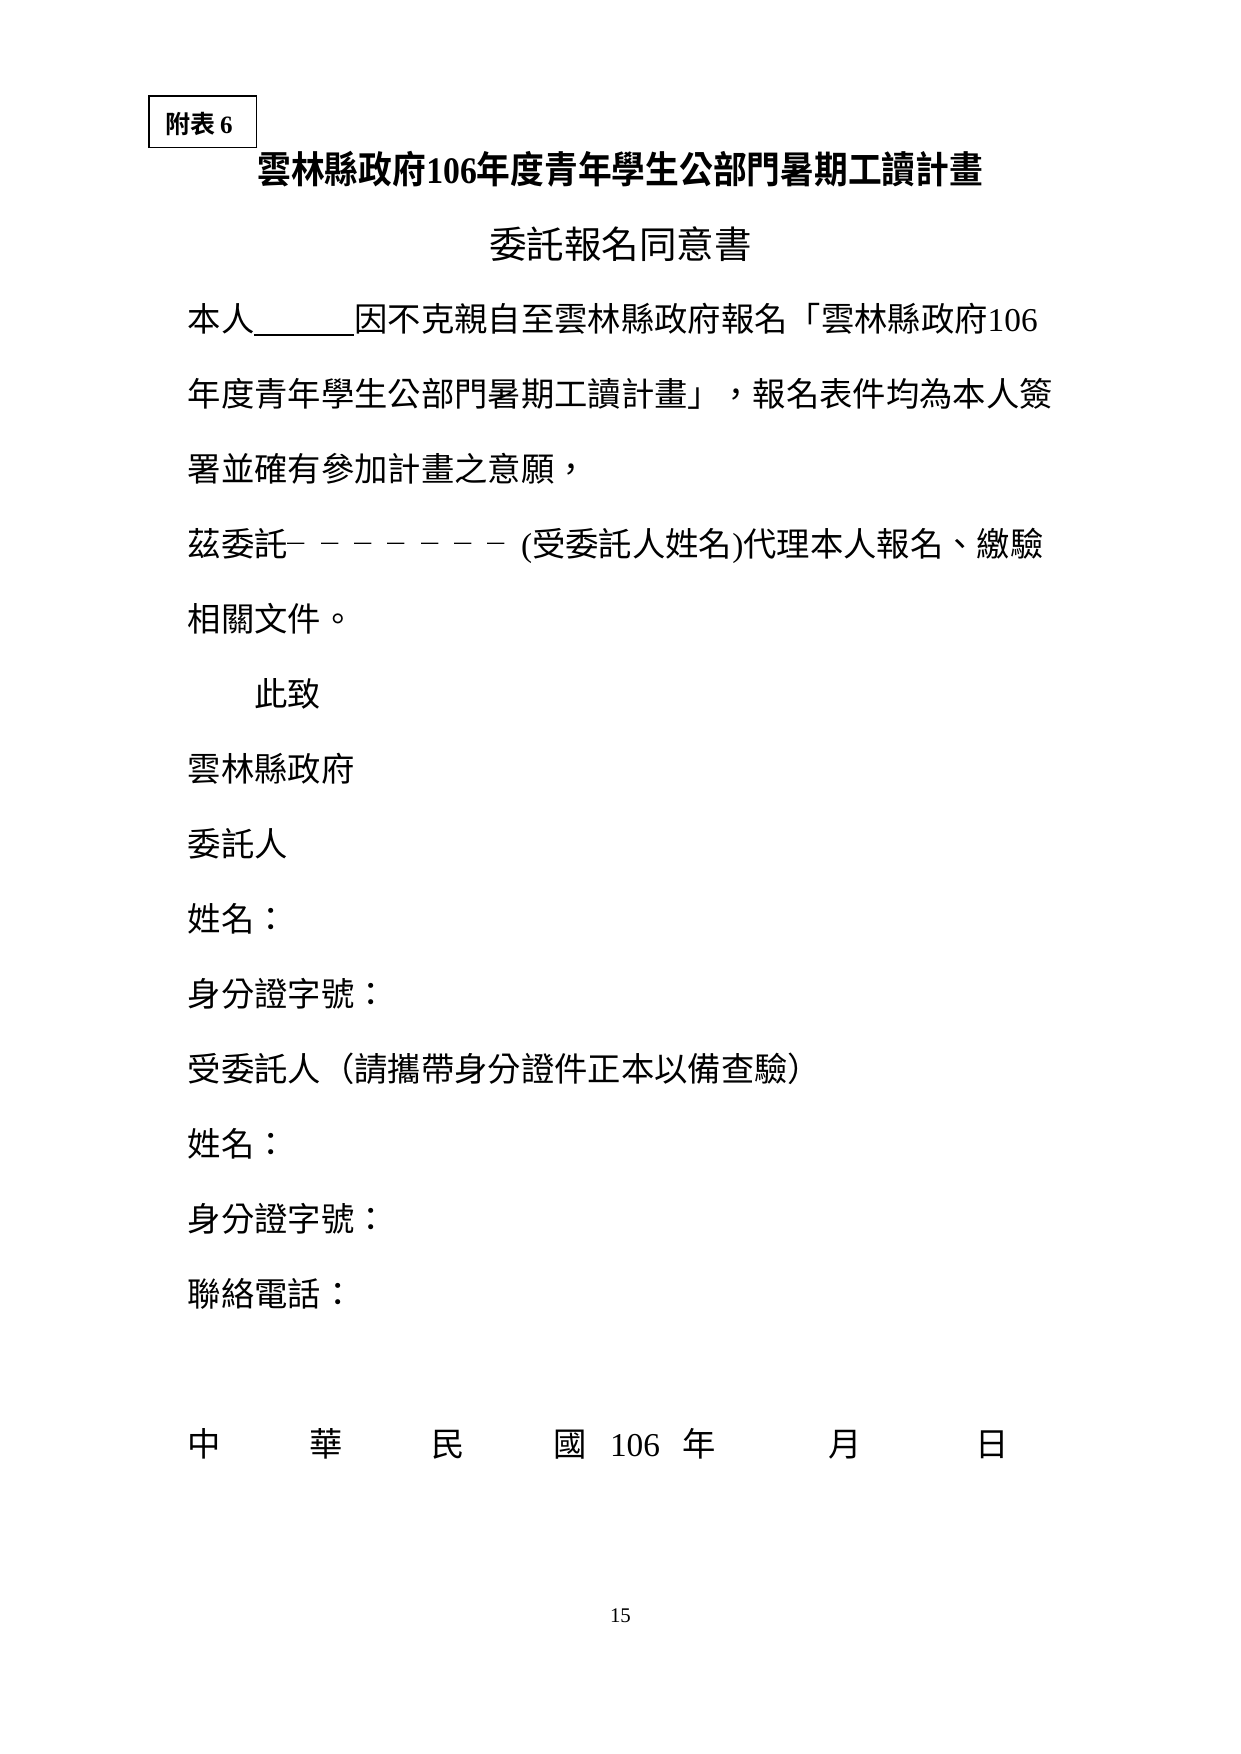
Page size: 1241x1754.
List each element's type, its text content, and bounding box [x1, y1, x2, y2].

text 雲林縣政府 [187, 730, 1053, 805]
text 委託報名同意書 [187, 205, 1053, 280]
text 姓名： [187, 1105, 1053, 1180]
text 附表6 [165, 104, 241, 139]
text 姓名： [187, 880, 1053, 955]
text 聯絡電話： [187, 1255, 1053, 1330]
text 受委託人（請攜帶身分證件正本以備查驗） [187, 1030, 1053, 1105]
text 雲林縣政府106年度青年學生公部門暑期工讀計畫 [187, 130, 1053, 205]
text 委託人 [187, 805, 1053, 880]
text 此致 [187, 655, 1053, 730]
text 身分證字號： [187, 955, 1053, 1030]
text 茲委託╴╴╴╴╴╴╴(受委託人姓名)代理本人報名、繳驗相關文件。 [187, 505, 1053, 655]
text [150, 97, 256, 147]
text 身分證字號： [187, 1180, 1053, 1255]
text 中 華 民 國106年 月 日 [187, 1405, 1009, 1480]
text 本人 因不克親自至雲林縣政府報名「雲林縣政府106年度青年學生公部門暑期工讀計畫」，報名表件均為本人簽署並確有參加計畫之意願， [187, 280, 1053, 505]
